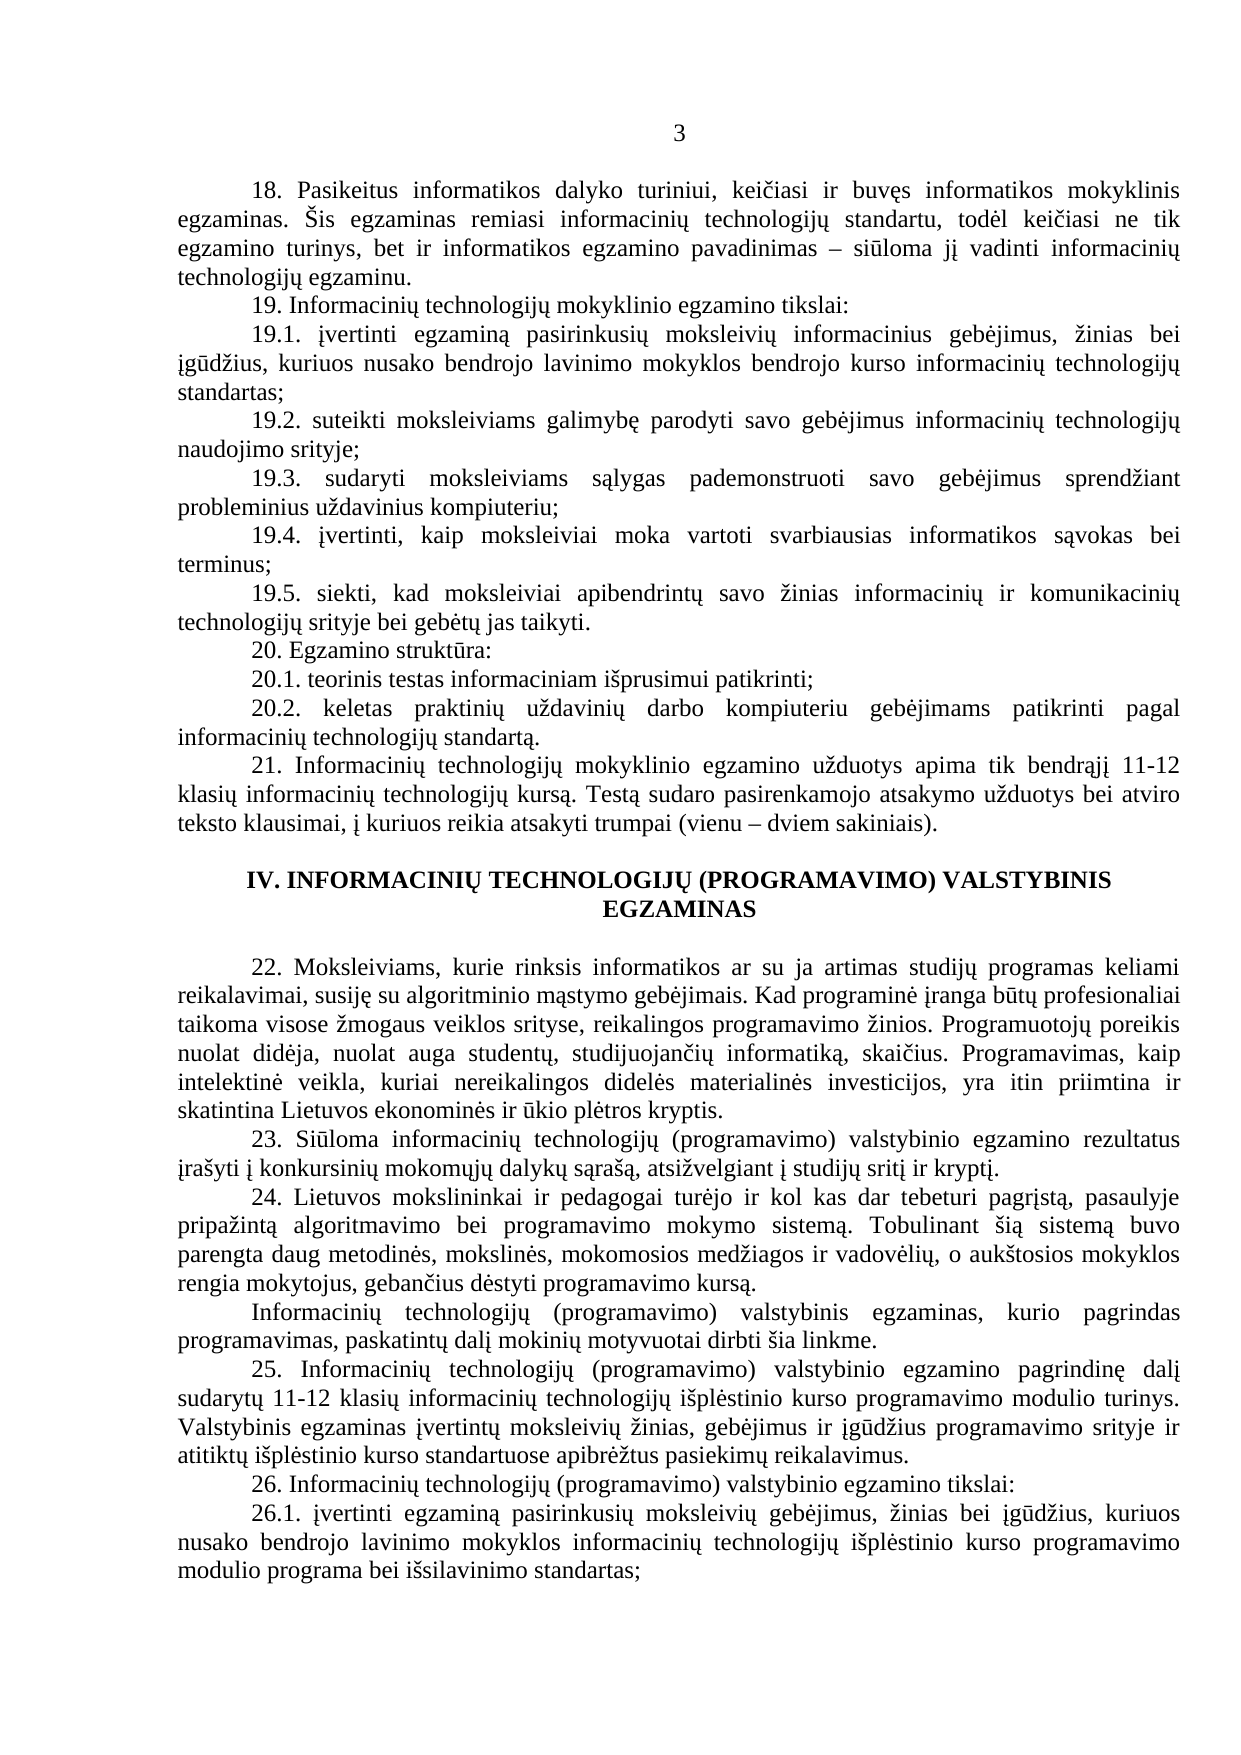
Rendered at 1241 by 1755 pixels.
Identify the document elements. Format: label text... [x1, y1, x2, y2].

text 20.2. keletas praktinių uždavinių darbo kompiuteriu gebėjimams patikrinti pagal informacinių technologijų standartą. [177, 693, 1181, 751]
text 18. Pasikeitus informatikos dalyko turiniui, keičiasi ir buvęs informatikos mokyklinis egzaminas. Šis egzaminas remiasi informacinių technologijų standartu, todėl keičiasi ne tik egzamino turinys, bet ir informatikos egzamino pavadinimas – siūloma jį vadinti informacinių technologijų egzaminu. [177, 176, 1181, 291]
text 20. Egzamino struktūra: [177, 636, 1181, 664]
text Informacinių technologijų (programavimo) valstybinis egzaminas, kurio pagrindas programavimas, paskatintų dalį mokinių motyvuotai dirbti šia linkme. [177, 1297, 1181, 1354]
text 19.4. įvertinti, kaip moksleiviai moka vartoti svarbiausias informatikos sąvokas bei terminus; [177, 521, 1181, 578]
text 19. Informacinių technologijų mokyklinio egzamino tikslai: [177, 291, 1181, 319]
text 19.1. įvertinti egzaminą pasirinkusių moksleivių informacinius gebėjimus, žinias bei įgūdžius, kuriuos nusako bendrojo lavinimo mokyklos bendrojo kurso informacinių technologijų standartas; [177, 319, 1181, 406]
text 25. Informacinių technologijų (programavimo) valstybinio egzamino pagrindinę dalį sudarytų 11-12 klasių informacinių technologijų išplėstinio kurso programavimo modulio turinys. Valstybinis egzaminas įvertintų moksleivių žinias, gebėjimus ir įgūdžius programavimo srityje ir atitiktų išplėstinio kurso standartuose apibrėžtus pasiekimų reikalavimus. [177, 1354, 1181, 1469]
text 26.1. įvertinti egzaminą pasirinkusių moksleivių gebėjimus, žinias bei įgūdžius, kuriuos nusako bendrojo lavinimo mokyklos informacinių technologijų išplėstinio kurso programavimo modulio programa bei išsilavinimo standartas; [177, 1498, 1181, 1584]
text 23. Siūloma informacinių technologijų (programavimo) valstybinio egzamino rezultatus įrašyti į konkursinių mokomųjų dalykų sąrašą, atsižvelgiant į studijų sritį ir kryptį. [177, 1124, 1181, 1182]
text 19.2. suteikti moksleiviams galimybę parodyti savo gebėjimus informacinių technologijų naudojimo srityje; [177, 406, 1181, 463]
text 21. Informacinių technologijų mokyklinio egzamino užduotys apima tik bendrąjį 11-12 klasių informacinių technologijų kursą. Testą sudaro pasirenkamojo atsakymo užduotys bei atviro teksto klausimai, į kuriuos reikia atsakyti trumpai (vienu – dviem sakiniais). [177, 751, 1181, 837]
text IV. INFORMACINIŲ TECHNOLOGIJŲ (PROGRAMAVIMO) VALSTYBINIS EGZAMINAS [177, 866, 1181, 923]
text 20.1. teorinis testas informaciniam išprusimui patikrinti; [177, 664, 1181, 693]
text 19.3. sudaryti moksleiviams sąlygas pademonstruoti savo gebėjimus sprendžiant probleminius uždavinius kompiuteriu; [177, 463, 1181, 521]
text 24. Lietuvos mokslininkai ir pedagogai turėjo ir kol kas dar tebeturi pagrįstą, pasaulyje pripažintą algoritmavimo bei programavimo mokymo sistemą. Tobulinant šią sistemą buvo parengta daug metodinės, mokslinės, mokomosios medžiagos ir vadovėlių, o aukštosios mokyklos rengia mokytojus, gebančius dėstyti programavimo kursą. [177, 1182, 1181, 1297]
text 19.5. siekti, kad moksleiviai apibendrintų savo žinias informacinių ir komunikacinių technologijų srityje bei gebėtų jas taikyti. [177, 578, 1181, 636]
text 26. Informacinių technologijų (programavimo) valstybinio egzamino tikslai: [177, 1469, 1181, 1498]
text 22. Moksleiviams, kurie rinksis informatikos ar su ja artimas studijų programas keliami reikalavimai, susiję su algoritminio mąstymo gebėjimais. Kad programinė įranga būtų profesionaliai taikoma visose žmogaus veiklos srityse, reikalingos programavimo žinios. Programuotojų poreikis nuolat didėja, nuolat auga studentų, studijuojančių informatiką, skaičius. Programavimas, kaip intelektinė veikla, kuriai nereikalingos didelės materialinės investicijos, yra itin priimtina ir skatintina Lietuvos ekonominės ir ūkio plėtros kryptis. [177, 952, 1181, 1124]
